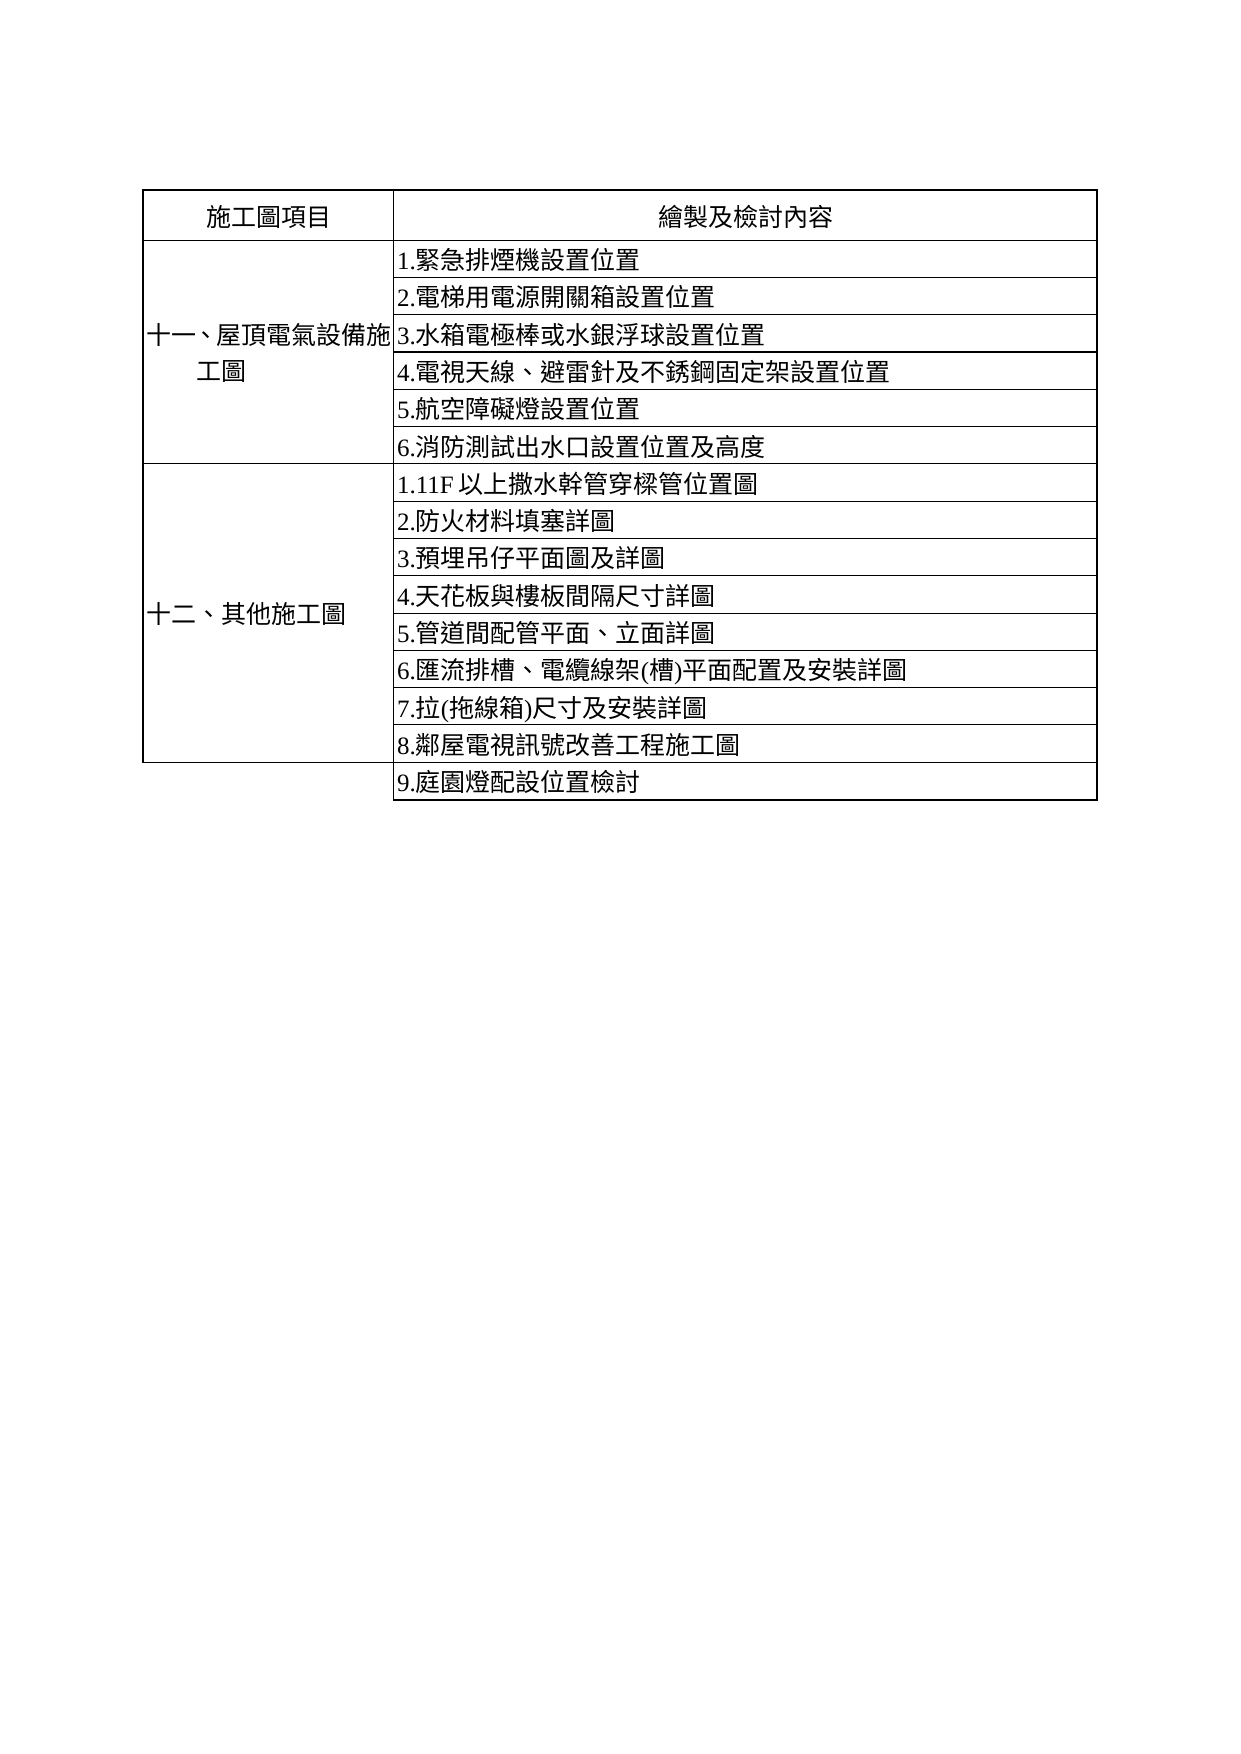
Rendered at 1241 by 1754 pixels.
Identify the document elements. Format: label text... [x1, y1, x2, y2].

table_cell 4.天花板與樓板間隔尺寸詳圖 [394, 576, 1096, 612]
table_cell 十二、其他施工圖 [144, 464, 393, 762]
table_cell 5.航空障礙燈設置位置 [394, 390, 1096, 426]
table_cell 3.預埋吊仔平面圖及詳圖 [394, 539, 1096, 575]
table_cell 6.匯流排槽、電纜線架(槽)平面配置及安裝詳圖 [394, 651, 1096, 687]
table_header 繪製及檢討內容 [394, 191, 1096, 239]
table_cell 8.鄰屋電視訊號改善工程施工圖 [394, 725, 1096, 762]
table_cell 9.庭園燈配設位置檢討 [394, 763, 1096, 799]
table_cell 2.電梯用電源開關箱設置位置 [394, 278, 1096, 314]
table_cell 5.管道間配管平面、立面詳圖 [394, 614, 1096, 650]
table_cell 4.電視天線、避雷針及不銹鋼固定架設置位置 [394, 353, 1096, 389]
table_header 施工圖項目 [144, 191, 393, 239]
table_cell 6.消防測試出水口設置位置及高度 [394, 427, 1096, 463]
table_cell 1.11F以上撒水幹管穿樑管位置圖 [394, 464, 1096, 501]
table_cell 3.水箱電極棒或水銀浮球設置位置 [394, 315, 1096, 351]
table_cell 2.防火材料填塞詳圖 [394, 502, 1096, 538]
table_cell 十一、屋頂電氣設備施工圖 [144, 241, 393, 463]
table_cell 1.緊急排煙機設置位置 [394, 241, 1096, 277]
table_cell 7.拉(拖線箱)尺寸及安裝詳圖 [394, 688, 1096, 724]
